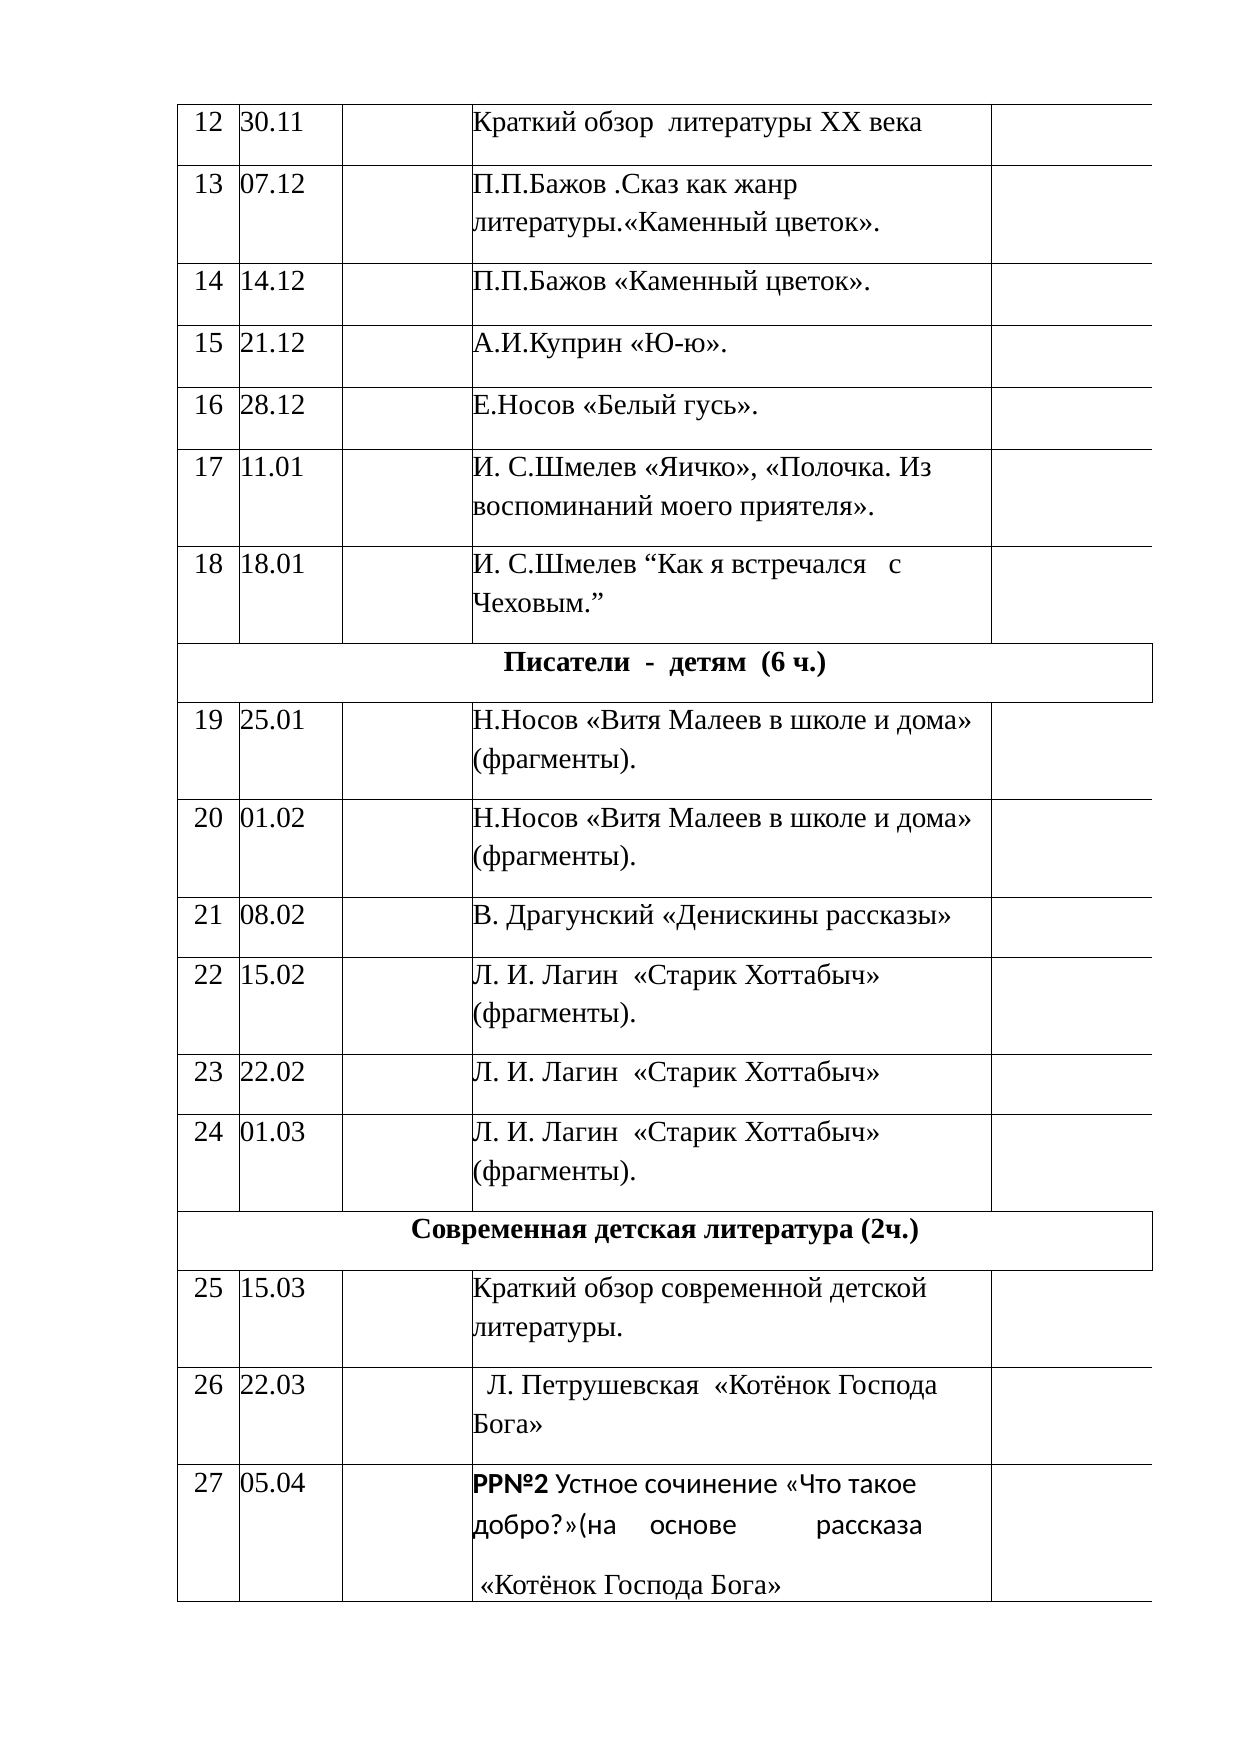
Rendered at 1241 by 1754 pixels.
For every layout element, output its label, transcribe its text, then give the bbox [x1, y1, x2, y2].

table_cell 15 [178, 326, 239, 387]
table_cell И. С.Шмелев “Как я встречался с Чеховым.” [473, 547, 991, 643]
table_cell 18 [178, 547, 239, 643]
table_cell [343, 958, 472, 1054]
table_cell 16 [178, 388, 239, 449]
table_cell 28.12 [240, 388, 342, 449]
table_cell Л. И. Лагин «Старик Хоттабыч» [473, 1055, 991, 1114]
table_cell [343, 1465, 472, 1601]
table_cell Писатели - детям (6 ч.) [178, 644, 1152, 702]
table_cell П.П.Бажов .Сказ как жанр литературы.«Каменный цветок». [473, 166, 991, 263]
table_cell [992, 958, 1152, 1054]
table_cell [343, 1055, 472, 1114]
table_cell [992, 800, 1152, 897]
table_cell И. С.Шмелев «Яичко», «Полочка. Из воспоминаний моего приятеля». [473, 450, 991, 546]
table_cell Краткий обзор литературы XX века [473, 105, 991, 165]
table_cell [343, 800, 472, 897]
table_cell 15.03 [240, 1271, 342, 1367]
table_cell [343, 105, 472, 165]
table_cell [343, 547, 472, 643]
table_cell 08.02 [240, 898, 342, 956]
table_cell Н.Носов «Витя Малеев в школе и дома» (фрагменты). [473, 703, 991, 799]
table_cell [992, 703, 1152, 799]
table_cell [992, 1055, 1152, 1114]
table_cell [343, 1368, 472, 1464]
table_cell Л. И. Лагин «Старик Хоттабыч» (фрагменты). [473, 958, 991, 1054]
table_cell [992, 1271, 1152, 1367]
table_cell 24 [178, 1115, 239, 1211]
table_cell П.П.Бажов «Каменный цветок». [473, 264, 991, 325]
table_cell 20 [178, 800, 239, 897]
table_cell [992, 898, 1152, 956]
table_cell [343, 898, 472, 956]
table_cell 07.12 [240, 166, 342, 263]
table_cell 17 [178, 450, 239, 546]
table_cell [992, 388, 1152, 449]
table_cell [343, 1271, 472, 1367]
table_cell 18.01 [240, 547, 342, 643]
table_cell Е.Носов «Белый гусь». [473, 388, 991, 449]
table_cell В. Драгунский «Денискины рассказы» [473, 898, 991, 956]
table_cell 12 [178, 105, 239, 165]
table_cell 05.04 [240, 1465, 342, 1601]
table_cell 21.12 [240, 326, 342, 387]
table_cell [992, 326, 1152, 387]
table_cell 13 [178, 166, 239, 263]
table_cell [343, 450, 472, 546]
table_cell [992, 105, 1152, 165]
table_cell Современная детская литература (2ч.) [178, 1212, 1152, 1270]
table_cell [343, 264, 472, 325]
table_cell [343, 1115, 472, 1211]
table_cell 22 [178, 958, 239, 1054]
table_cell 22.03 [240, 1368, 342, 1464]
table_cell 14 [178, 264, 239, 325]
table_cell 15.02 [240, 958, 342, 1054]
table_cell [343, 703, 472, 799]
table_cell Л. И. Лагин «Старик Хоттабыч» (фрагменты). [473, 1115, 991, 1211]
table_cell Краткий обзор современной детской литературы. [473, 1271, 991, 1367]
table_cell 11.01 [240, 450, 342, 546]
table_cell [343, 326, 472, 387]
table_cell [343, 166, 472, 263]
table_cell [992, 264, 1152, 325]
table_cell 27 [178, 1465, 239, 1601]
table_cell [992, 1368, 1152, 1464]
table_cell [992, 1465, 1152, 1601]
table_cell Н.Носов «Витя Малеев в школе и дома» (фрагменты). [473, 800, 991, 897]
table_cell 14.12 [240, 264, 342, 325]
table_cell [992, 450, 1152, 546]
table_cell 26 [178, 1368, 239, 1464]
table_cell [992, 166, 1152, 263]
table_cell [343, 388, 472, 449]
table_cell 25.01 [240, 703, 342, 799]
table_cell [992, 1115, 1152, 1211]
table_cell 19 [178, 703, 239, 799]
table_cell А.И.Куприн «Ю-ю». [473, 326, 991, 387]
table_cell 23 [178, 1055, 239, 1114]
table_cell 22.02 [240, 1055, 342, 1114]
table_cell 01.02 [240, 800, 342, 897]
table_cell РР№2 Устное сочинение «Что такое добро?»(на основе рассказа «Котёнок Господа Бога» [473, 1465, 991, 1601]
table_cell 30.11 [240, 105, 342, 165]
table_cell [992, 547, 1152, 643]
table_cell 25 [178, 1271, 239, 1367]
table_cell Л. Петрушевская «Котёнок Господа Бога» [473, 1368, 991, 1464]
table_cell 21 [178, 898, 239, 956]
table_cell 01.03 [240, 1115, 342, 1211]
